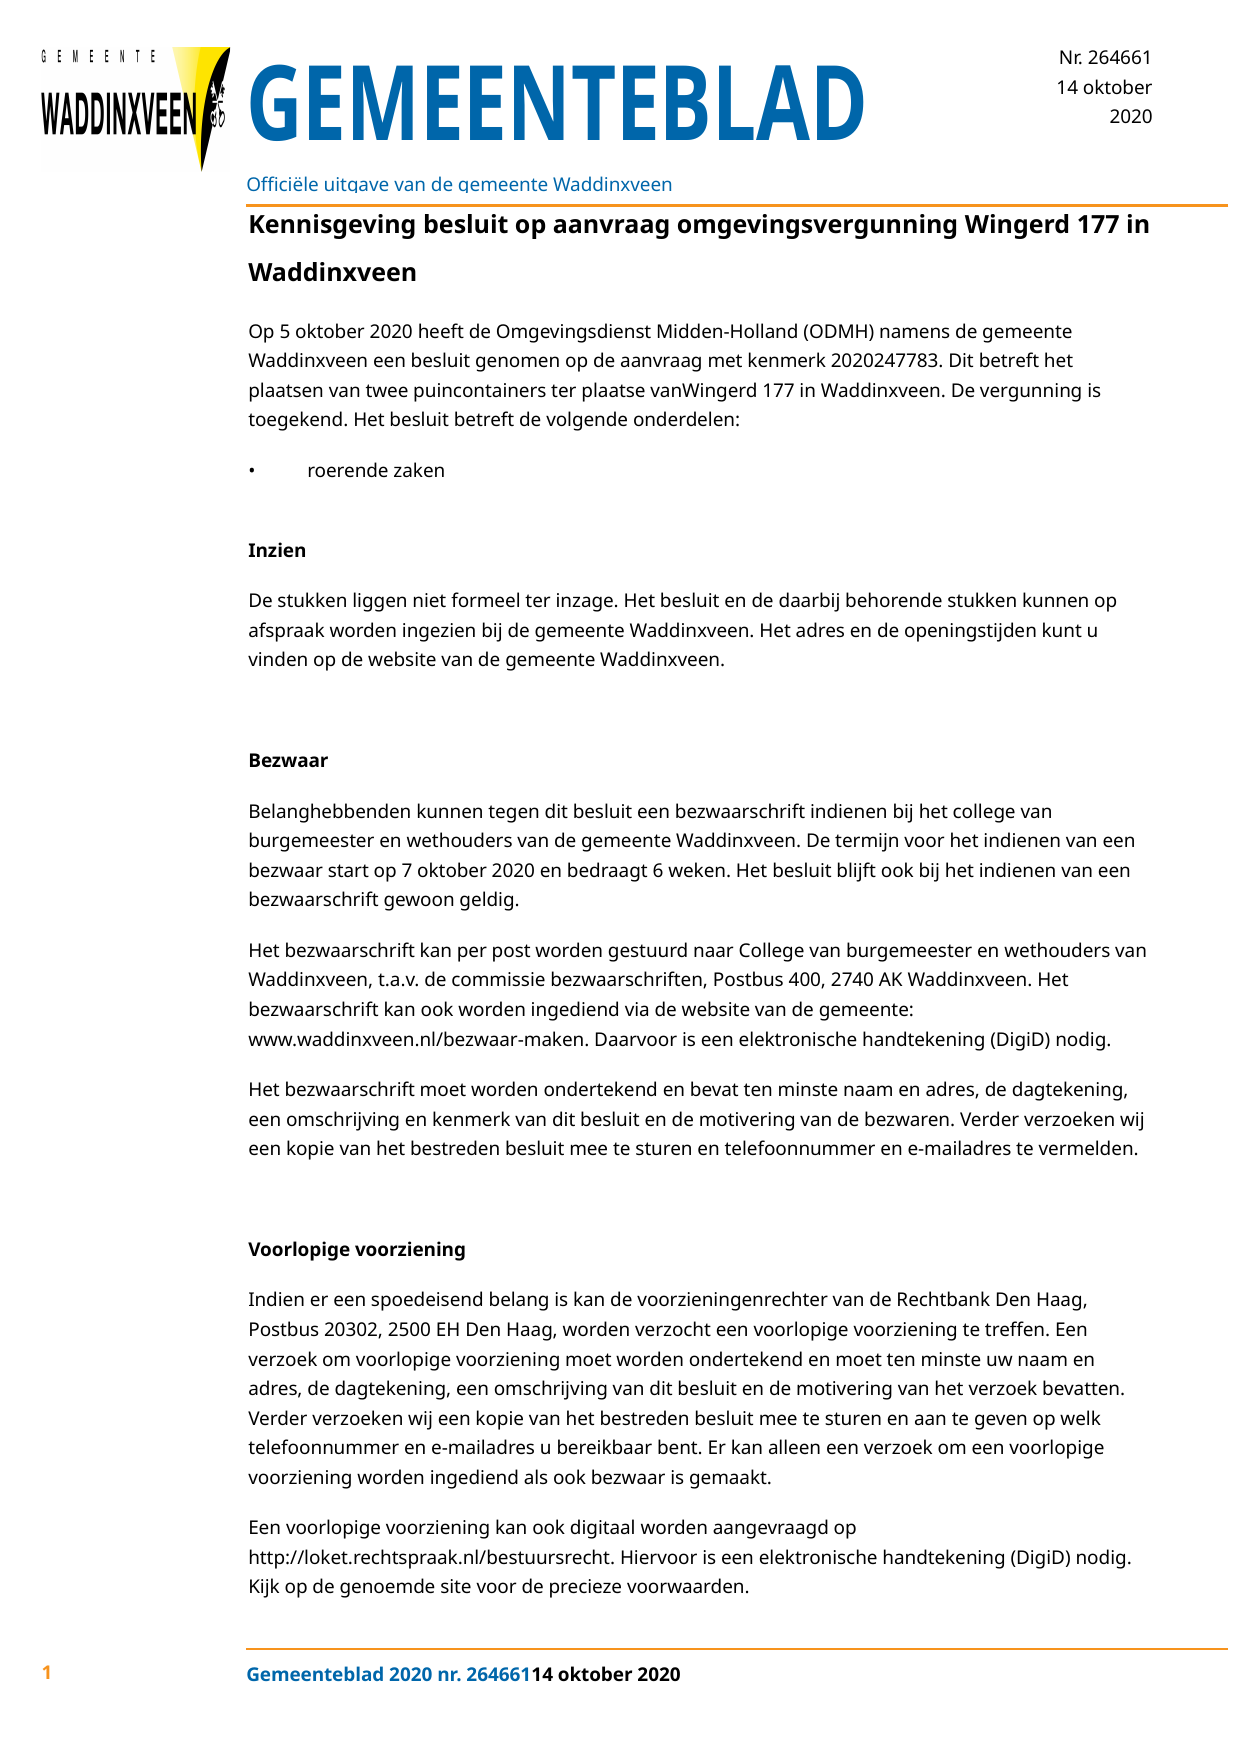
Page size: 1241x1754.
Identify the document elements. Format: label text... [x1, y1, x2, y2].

text Een voorlopige voorziening kan ook digitaal worden aangevraagd op http://loket.rechtspraak.nl/bestuursrecht. Hiervoor is een elektronische handtekening (DigiD) nodig. Kijk op de genoemde site voor de precieze voorwaarden. [248, 1514, 1152, 1599]
text Het bezwaarschrift kan per post worden gestuurd naar College van burgemeester en wethouders van Waddinxveen, t.a.v. de commissie bezwaarschriften, Postbus 400, 2740 AK Waddinxveen. Het bezwaarschrift kan ook worden ingediend via de website van de gemeente: www.waddinxveen.nl/bezwaar-maken. Daarvoor is een elektronische handtekening (DigiD) nodig. [248, 937, 1152, 1052]
picture [41, 47, 231, 172]
text Kennisgeving besluit op aanvraag omgevingsvergunning Wingerd 177 in Waddinxveen [248, 207, 1152, 288]
text Indien er een spoedeisend belang is kan de voorzieningenrechter van de Rechtbank Den Haag, Postbus 20302, 2500 EH Den Haag, worden verzocht een voorlopige voorziening te treffen. Een verzoek om voorlopige voorziening moet worden ondertekend en moet ten minste uw naam en adres, de dagtekening, een omschrijving van dit besluit en de motivering van het verzoek bevatten. Verder verzoeken wij een kopie van het bestreden besluit mee te sturen en aan te geven op welk telefoonnummer en e-mailadres u bereikbaar bent. Er kan alleen een verzoek om een voorlopige voorziening worden ingediend als ook bezwaar is gemaakt. [248, 1287, 1152, 1490]
text Bezwaar [248, 747, 1152, 773]
text Voorlopige voorziening [248, 1236, 1152, 1262]
text Op 5 oktober 2020 heeft de Omgevingsdienst Midden-Holland (ODMH) namens de gemeente Waddinxveen een besluit genomen op de aanvraag met kenmerk 2020247783. Dit betreft het plaatsen van twee puincontainers ter plaatse vanWingerd 177 in Waddinxveen. De vergunning is toegekend. Het besluit betreft de volgende onderdelen: [248, 318, 1152, 432]
text Het bezwaarschrift moet worden ondertekend en bevat ten minste naam en adres, de dagtekening, een omschrijving en kenmerk van dit besluit en de motivering van de bezwaren. Verder verzoeken wij een kopie van het bestreden besluit mee te sturen en telefoonnummer en e-mailadres te vermelden. [248, 1076, 1152, 1161]
text Belanghebbenden kunnen tegen dit besluit een bezwaarschrift indienen bij het college van burgemeester en wethouders van de gemeente Waddinxveen. De termijn voor het indienen van een bezwaar start op 7 oktober 2020 en bedraagt 6 weken. Het besluit blijft ook bij het indienen van een bezwaarschrift gewoon geldig. [248, 798, 1152, 912]
list roerende zaken [248, 457, 1152, 483]
text Inzien [248, 537, 1152, 563]
text De stukken liggen niet formeel ter inzage. Het besluit en de daarbij behorende stukken kunnen op afspraak worden ingezien bij de gemeente Waddinxveen. Het adres en de openingstijden kunt u vinden op de website van de gemeente Waddinxveen. [248, 587, 1152, 672]
